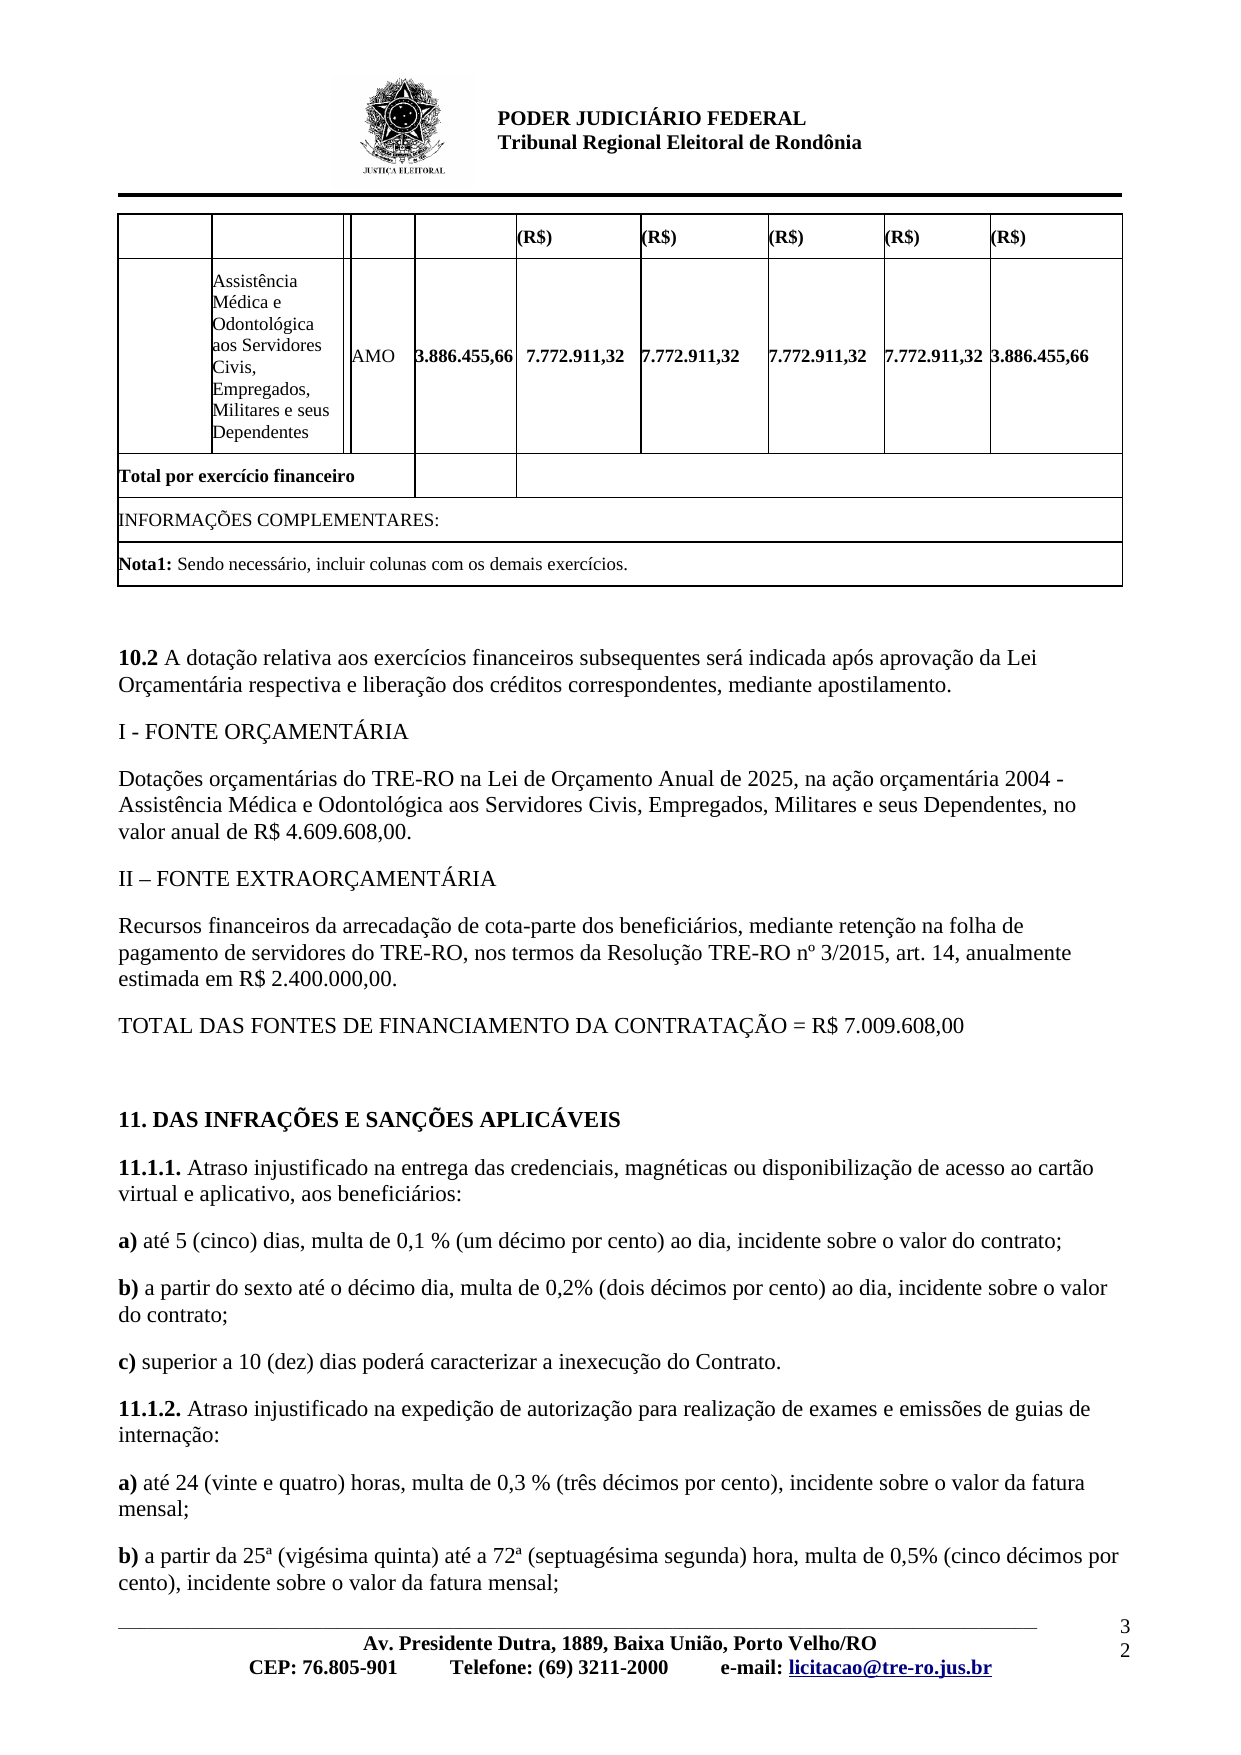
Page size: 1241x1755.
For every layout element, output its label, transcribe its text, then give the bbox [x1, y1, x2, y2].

table_cell [344, 259, 350, 453]
text b) a partir da 25ª (vigésima quinta) até a 72ª (septuagésima segunda) hora, multa de 0,5% (cinco décimos por cento), incidente sobre o valor da fatura mensal; [118, 1542, 1122, 1595]
table_cell Total por exercício financeiro [119, 454, 414, 497]
text 11.1.1. Atraso injustificado na entrega das credenciais, magnéticas ou disponibilização de acesso ao cartão virtual e aplicativo, aos beneficiários: [118, 1154, 1122, 1206]
table_cell [344, 215, 350, 257]
table_cell AMO [352, 259, 414, 453]
table_cell 7.772.911,32 [642, 259, 768, 453]
text c) superior a 10 (dez) dias poderá caracterizar a inexecução do Contrato. [118, 1348, 1122, 1374]
table_cell 7.772.911,32 [885, 259, 990, 453]
table_cell [416, 215, 516, 257]
table_cell 3.886.455,66 [991, 259, 1122, 453]
text II – FONTE EXTRAORÇAMENTÁRIA [118, 865, 1122, 891]
table_cell [352, 215, 414, 257]
text 11.1.2. Atraso injustificado na expedição de autorização para realização de exames e emissões de guias de internação: [118, 1395, 1122, 1448]
table_cell [416, 454, 516, 497]
table_cell (R$) [517, 215, 640, 257]
text TOTAL DAS FONTES DE FINANCIAMENTO DA CONTRATAÇÃO = R$ 7.009.608,00 [118, 1012, 1122, 1038]
table_cell [517, 454, 1122, 497]
table_cell [213, 215, 343, 257]
table_cell 3.886.455,66 [416, 259, 516, 453]
table_cell (R$) [769, 215, 884, 257]
table_cell INFORMAÇÕES COMPLEMENTARES: [119, 498, 1122, 541]
table_cell Assistência Médica e Odontológica aos Servidores Civis, Empregados, Militares e seus Dependentes [213, 259, 343, 453]
table_cell (R$) [885, 215, 990, 257]
table_cell [119, 215, 211, 257]
text Dotações orçamentárias do TRE-RO na Lei de Orçamento Anual de 2025, na ação orçamentária 2004 - Assistência Médica e Odontológica aos Servidores Civis, Empregados, Militares e seus Dependentes, no valor anual de R$ 4.609.608,00. [118, 765, 1122, 844]
text b) a partir do sexto até o décimo dia, multa de 0,2% (dois décimos por cento) ao dia, incidente sobre o valor do contrato; [118, 1274, 1122, 1327]
text 10.2 A dotação relativa aos exercícios financeiros subsequentes será indicada após aprovação da Lei Orçamentária respectiva e liberação dos créditos correspondentes, mediante apostilamento. [118, 644, 1122, 697]
table_cell (R$) [642, 215, 768, 257]
table_cell (R$) [991, 215, 1122, 257]
text I - FONTE ORÇAMENTÁRIA [118, 718, 1122, 744]
table_cell 7.772.911,32 [769, 259, 884, 453]
table_cell Nota1: Sendo necessário, incluir colunas com os demais exercícios. [119, 543, 1122, 585]
table_cell 7.772.911,32 [517, 259, 640, 453]
text Recursos financeiros da arrecadação de cota-parte dos beneficiários, mediante retenção na folha de pagamento de servidores do TRE-RO, nos termos da Resolução TRE-RO nº 3/2015, art. 14, anualmente estimada em R$ 2.400.000,00. [118, 912, 1122, 991]
text a) até 5 (cinco) dias, multa de 0,1 % (um décimo por cento) ao dia, incidente sobre o valor do contrato; [118, 1227, 1122, 1254]
text 11. DAS INFRAÇÕES E SANÇÕES APLICÁVEIS [118, 1107, 1122, 1133]
text a) até 24 (vinte e quatro) horas, multa de 0,3 % (três décimos por cento), incidente sobre o valor da fatura mensal; [118, 1469, 1122, 1521]
table_cell [119, 259, 211, 453]
